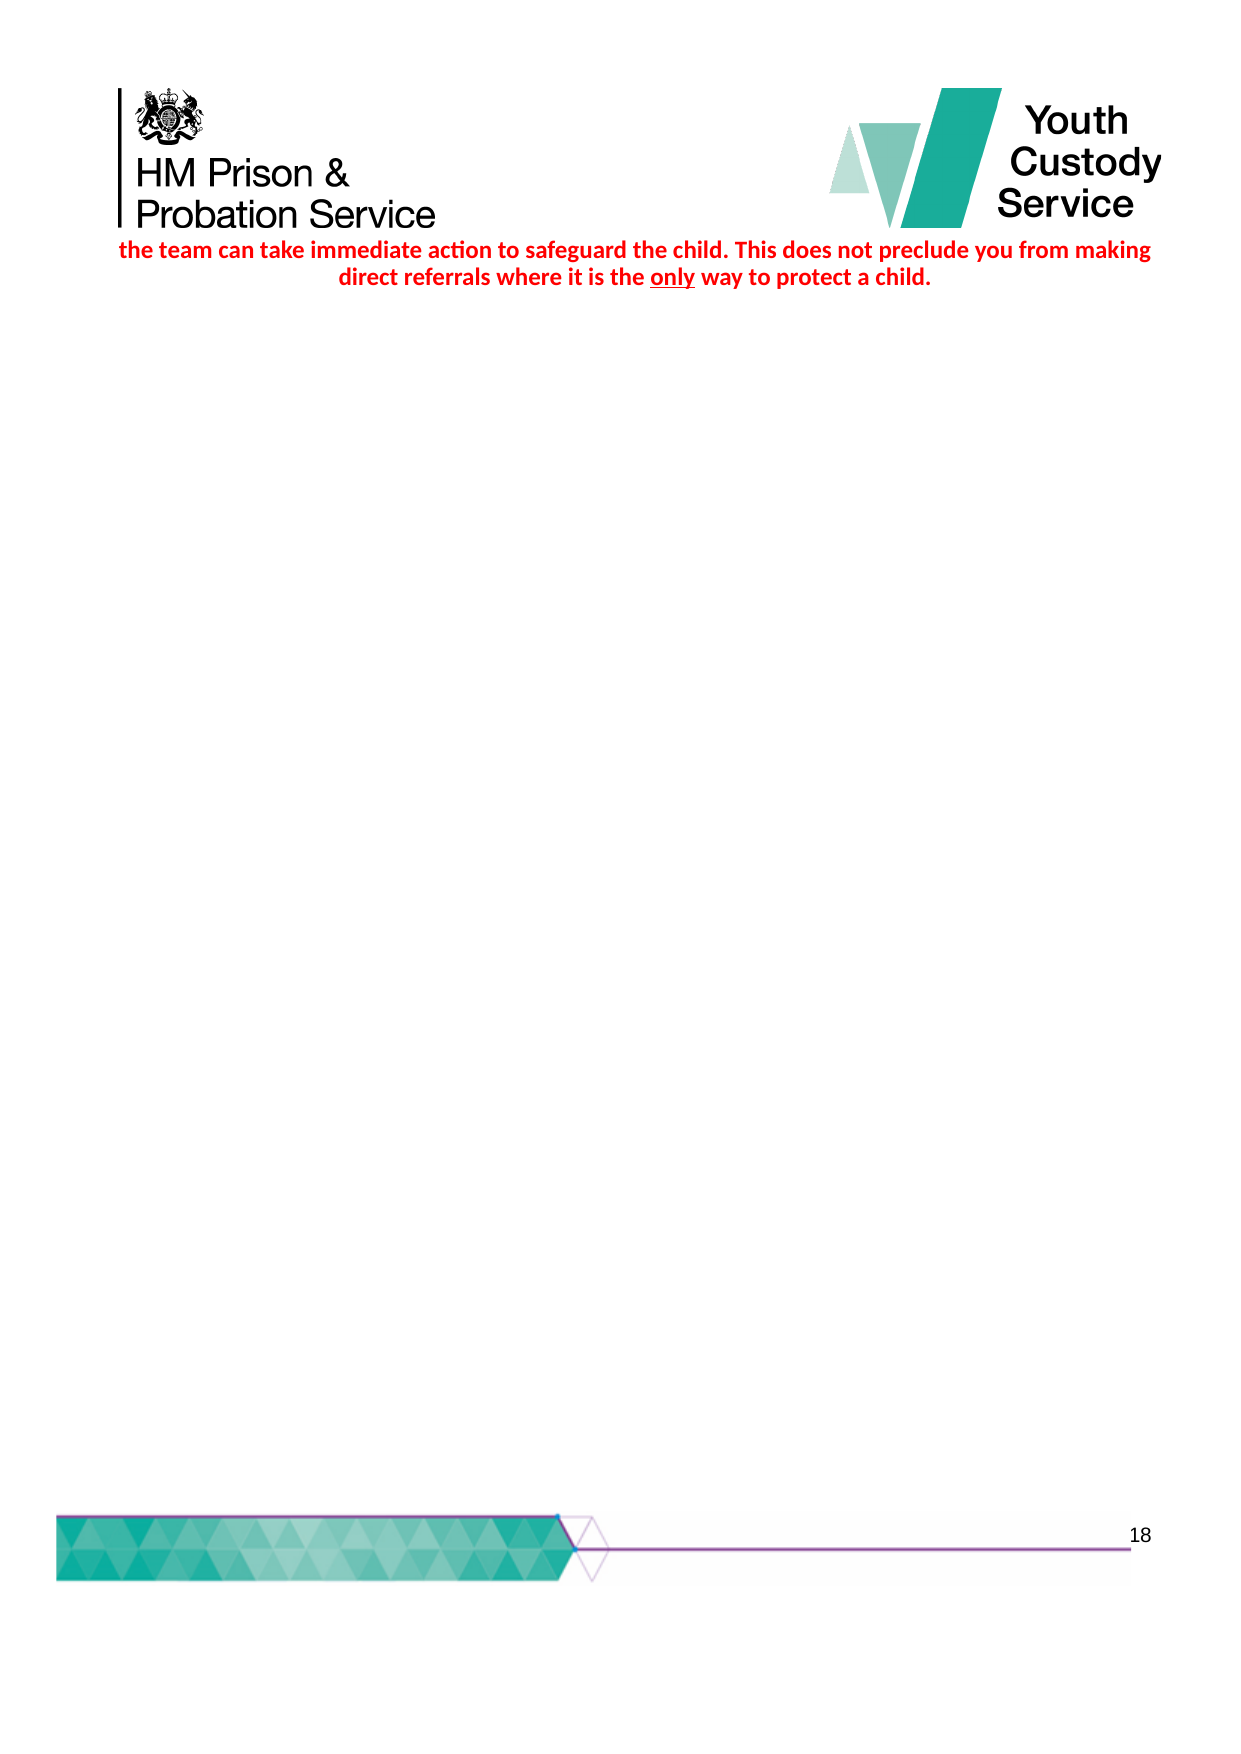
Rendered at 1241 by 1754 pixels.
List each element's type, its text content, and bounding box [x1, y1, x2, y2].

text the team can take immediate action to safeguard the child. This does not preclude you from making direct referrals where it is the only way to protect a child. [118, 236, 1152, 291]
